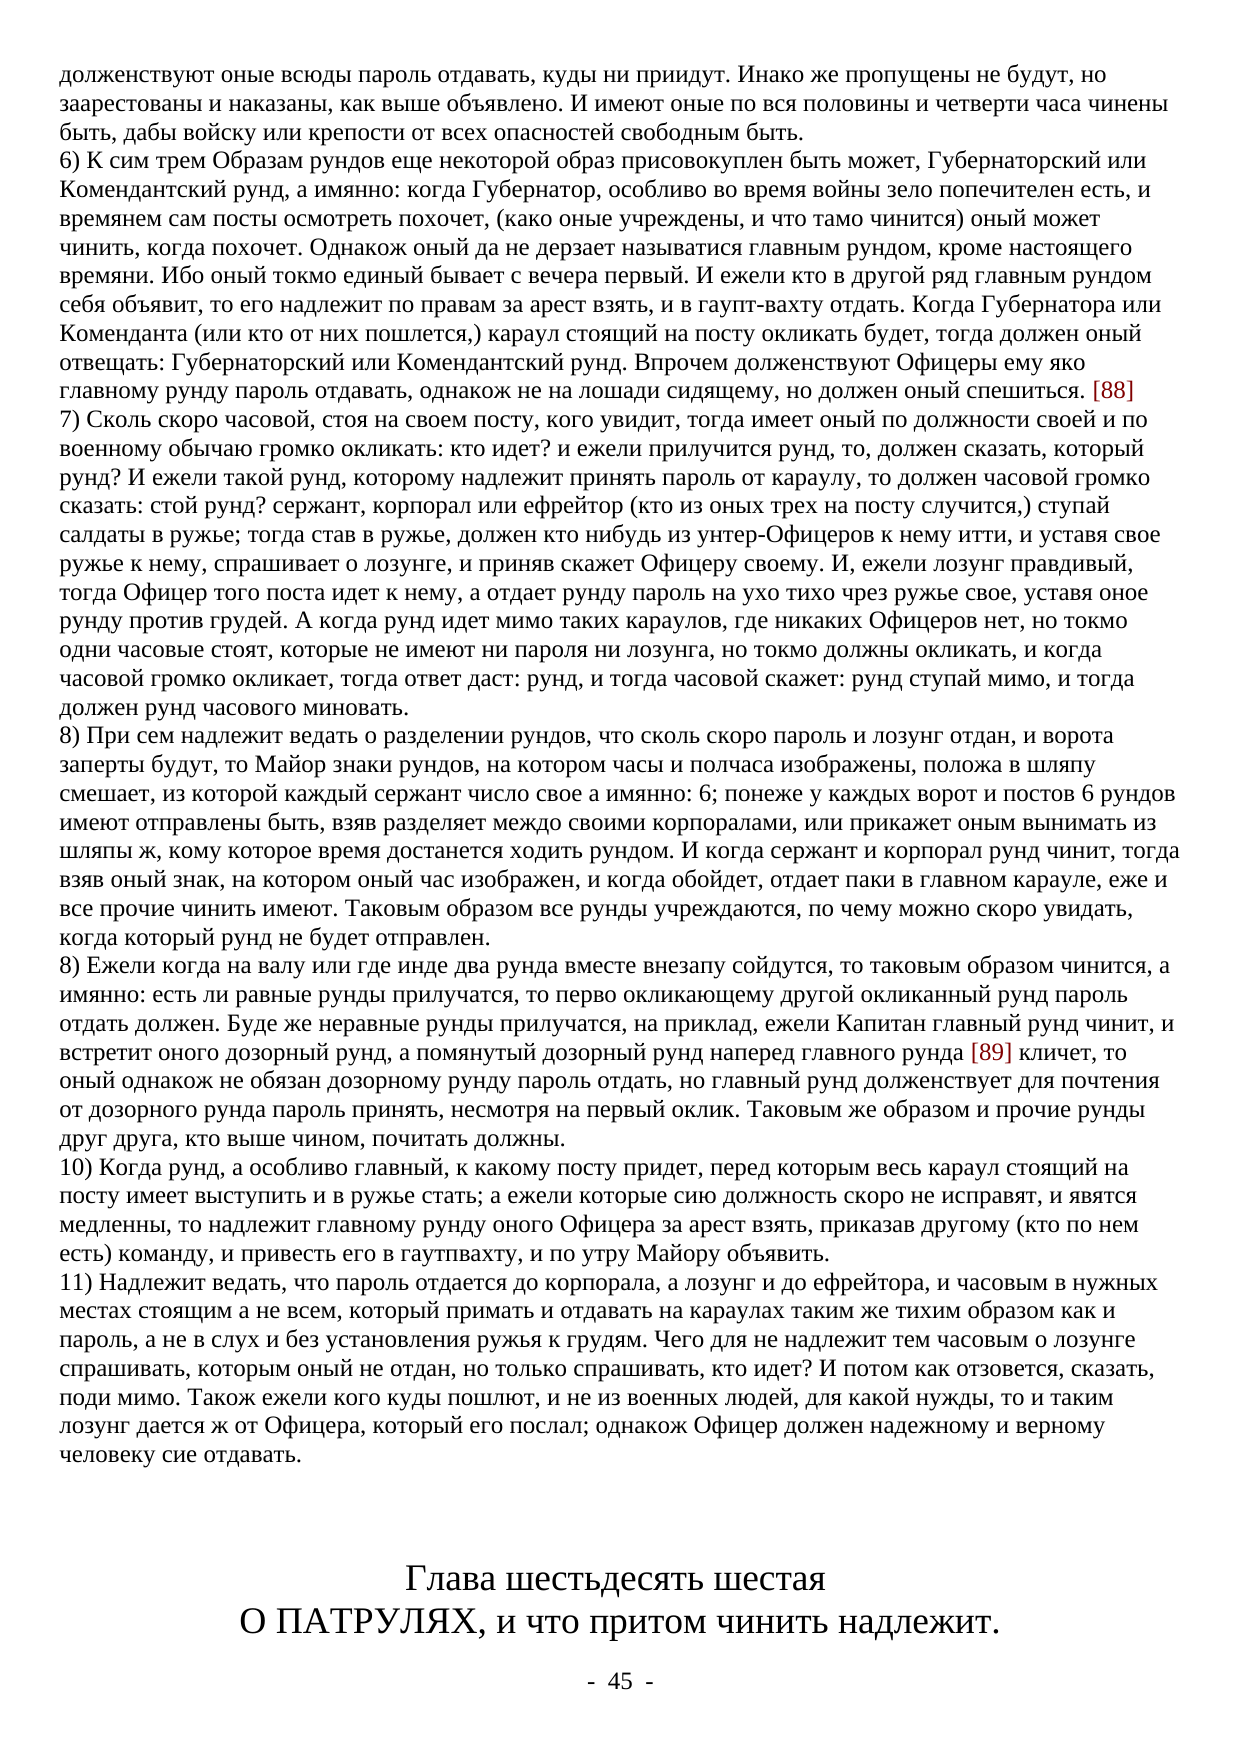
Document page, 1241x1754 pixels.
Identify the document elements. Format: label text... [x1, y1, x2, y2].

text долженствуют оные всюды пароль отдавать, куды ни приидут. Инако же пропущены не будут, но заарестованы и наказаны, как выше объявлено. И имеют оные по вся половины и четверти часа чинены быть, дабы войску или крепости от всех опасностей свободным быть. 6) К сим трем Образам рундов еще некоторой образ присовокуплен быть может, Губернаторский или Комендантский рунд, а имянно: когда Губернатор, особливо во время войны зело попечителен есть, и времянем сам посты осмотреть похочет, (како оные учреждены, и что тамо чинится) оный может чинить, когда похочет. Однакож оный да не дерзает называтися главным рундом, кроме настоящего времяни. Ибо оный токмо единый бывает с вечера первый. И ежели кто в другой ряд главным рундом себя объявит, то его надлежит по правам за арест взять, и в гаупт-вахту отдать. Когда Губернатора или Коменданта (или кто от них пошлется,) караул стоящий на посту окликать будет, тогда должен оный отвещать: Губернаторский или Комендантский рунд. Впрочем долженствуют Офицеры ему яко главному рунду пароль отдавать, однакож не на лошади сидящему, но должен оный спешиться. [88] 7) Сколь скоро часовой, стоя на своем посту, кого увидит, тогда имеет оный по должности своей и по военному обычаю громко окликать: кто идет? и ежели прилучится рунд, то, должен сказать, который рунд? И ежели такой рунд, которому надлежит принять пароль от караулу, то должен часовой громко сказать: стой рунд? сержант, корпорал или ефрейтор (кто из оных трех на посту случится,) ступай салдаты в ружье; тогда став в ружье, должен кто нибудь из унтер-Офицеров к нему итти, и уставя свое ружье к нему, спрашивает о лозунге, и приняв скажет Офицеру своему. И, ежели лозунг правдивый, тогда Офицер того поста идет к нему, а отдает рунду пароль на ухо тихо чрез ружье свое, уставя оное рунду против грудей. А когда рунд идет мимо таких караулов, где никаких Офицеров нет, но токмо одни часовые стоят, которые не имеют ни пароля ни лозунга, но токмо должны окликать, и когда часовой громко окликает, тогда ответ даст: рунд, и тогда часовой скажет: рунд ступай мимо, и тогда должен рунд часового миновать. 8) При сем надлежит ведать о разделении рундов, что сколь скоро пароль и лозунг отдан, и ворота заперты будут, то Майор знаки рундов, на котором часы и полчаса изображены, положа в шляпу смешает, из которой каждый сержант число свое а имянно: 6; понеже у каждых ворот и постов 6 рундов имеют отправлены быть, взяв разделяет междо своими корпоралами, или прикажет оным вынимать из шляпы ж, кому которое время достанется ходить рундом. И когда сержант и корпорал рунд чинит, тогда взяв оный знак, на котором оный час изображен, и когда обойдет, отдает паки в главном карауле, еже и все прочие чинить имеют. Таковым образом все рунды учреждаются, по чему можно скоро увидать, когда который рунд не будет отправлен. 8) Ежели когда на валу или где инде два рунда вместе внезапу сойдутся, то таковым образом чинится, а имянно: есть ли равные рунды прилучатся, то перво окликающему другой окликанный рунд пароль отдать должен. Буде же неравные рунды прилучатся, на приклад, ежели Капитан главный рунд чинит, и встретит оного дозорный рунд, а помянутый дозорный рунд наперед главного рунда [89] кличет, то оный однакож не обязан дозорному рунду пароль отдать, но главный рунд долженствует для почтения от дозорного рунда пароль принять, несмотря на первый оклик. Таковым же образом и прочие рунды друг друга, кто выше чином, почитать должны. 10) Когда рунд, а особливо главный, к какому посту придет, перед которым весь караул стоящий на посту имеет выступить и в ружье стать; а ежели которые сию должность скоро не исправят, и явятся медленны, то надлежит главному рунду оного Офицера за арест взять, приказав другому (кто по нем есть) команду, и привесть его в гаутпвахту, и по утру Майору объявить. 11) Надлежит ведать, что пароль отдается до корпорала, а лозунг и до ефрейтора, и часовым в нужных местах стоящим а не всем, который примать и отдавать на караулах таким же тихим образом как и пароль, а не в слух и без установления ружья к грудям. Чего для не надлежит тем часовым о лозунге спрашивать, которым оный не отдан, но только спрашивать, кто идет? И потом как отзовется, сказать, поди мимо. Також ежели кого куды пошлют, и не из военных людей, для какой нужды, то и таким лозунг дается ж от Офицера, который его послал; однакож Офицер должен надежному и верному человеку сие отдавать. [59, 59, 1181, 1468]
text Глава шестьдесять шестая О ПАТРУЛЯХ, и что притом чинить надлежит. [59, 1555, 1181, 1641]
